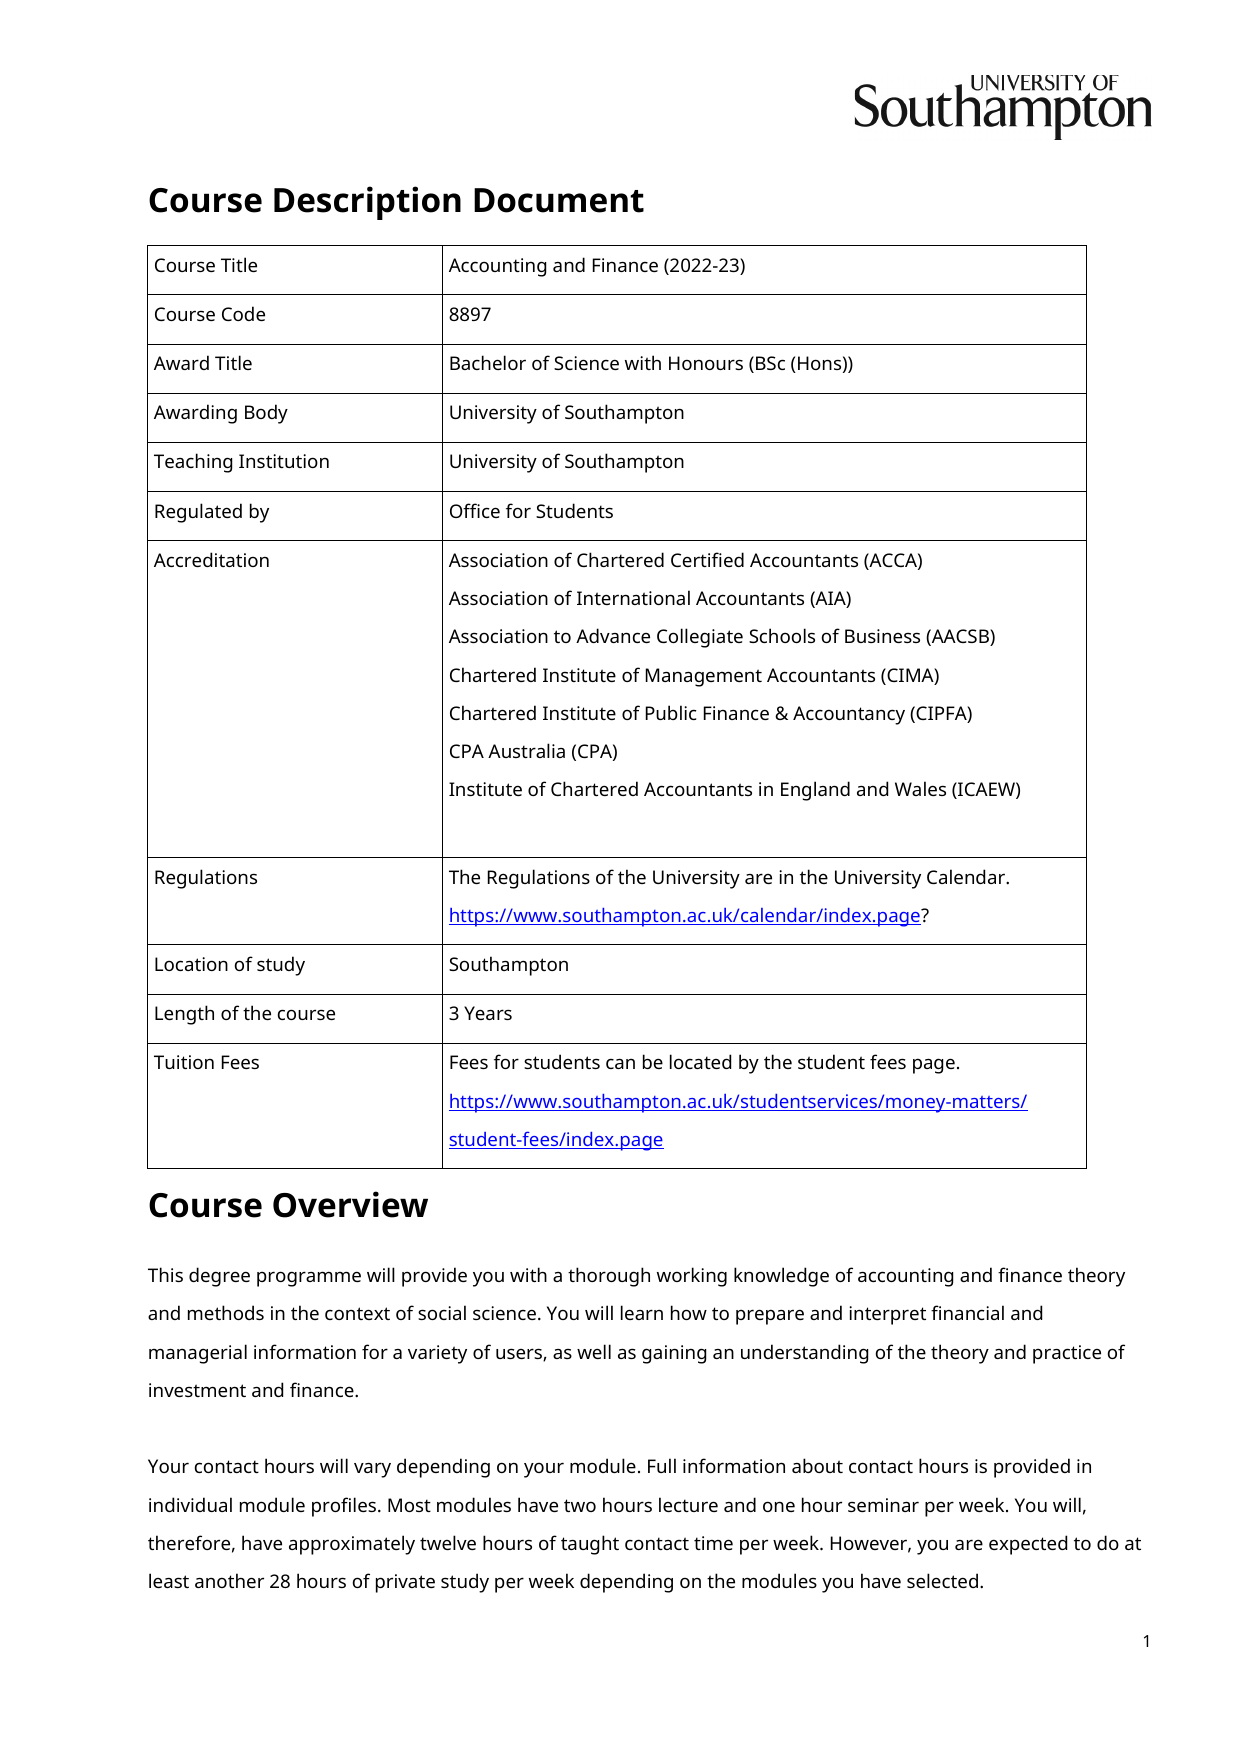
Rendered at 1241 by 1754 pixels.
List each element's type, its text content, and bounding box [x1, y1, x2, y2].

table_header Course Title [148, 246, 442, 294]
text This degree programme will provide you with a thorough working knowledge of accounting and finance theory and methods in the context of social science. You will learn how to prepare and interpret financial and managerial information for a variety of users, as well as gaining an understanding of the theory and practice of investment and finance. Your contact hours will vary depending on your module. Full information about contact hours is provided in individual module profiles. Most modules have two hours lecture and one hour seminar per week. You will, therefore, have approximately twelve hours of taught contact time per week. However, you are expected to do at least another 28 hours of private study per week depending on the modules you have selected. [148, 1262, 1145, 1594]
table_cell Office for Students [443, 492, 1086, 540]
table_cell Award Title [148, 345, 442, 393]
table_cell University of Southampton [443, 394, 1086, 442]
table_cell Regulated by [148, 492, 442, 540]
table_cell Regulations [148, 858, 442, 944]
table_cell Teaching Institution [148, 443, 442, 491]
table_header Accounting and Finance (2022-23) [443, 246, 1086, 294]
subtitle Course Description Document [148, 177, 1152, 222]
table_cell Length of the course [148, 995, 442, 1043]
table_cell Southampton [443, 945, 1086, 993]
table_cell Awarding Body [148, 394, 442, 442]
table_cell Tuition Fees [148, 1044, 442, 1168]
table_cell Bachelor of Science with Honours (BSc (Hons)) [443, 345, 1086, 393]
table_cell Course Code [148, 295, 442, 343]
table_cell University of Southampton [443, 443, 1086, 491]
table_cell The Regulations of the University are in the University Calendar. https://www.southampton.ac.uk/calendar/index.page? [443, 858, 1086, 944]
table_cell Accreditation [148, 541, 442, 857]
table_cell Location of study [148, 945, 442, 993]
table_cell 8897 [443, 295, 1086, 343]
subtitle Course Overview [148, 1182, 1152, 1227]
table_cell Association of Chartered Certified Accountants (ACCA) Association of International Accountants (AIA) Association to Advance Collegiate Schools of Business (AACSB) Chartered Institute of Management Accountants (CIMA) Chartered Institute of Public Finance & Accountancy (CIPFA) CPA Australia (CPA) Institute of Chartered Accountants in England and Wales (ICAEW) [443, 541, 1086, 857]
table_cell Fees for students can be located by the student fees page. https://www.southampton.ac.uk/studentservices/money-matters/student-fees/index.page [443, 1044, 1086, 1168]
table_cell 3 Years [443, 995, 1086, 1043]
